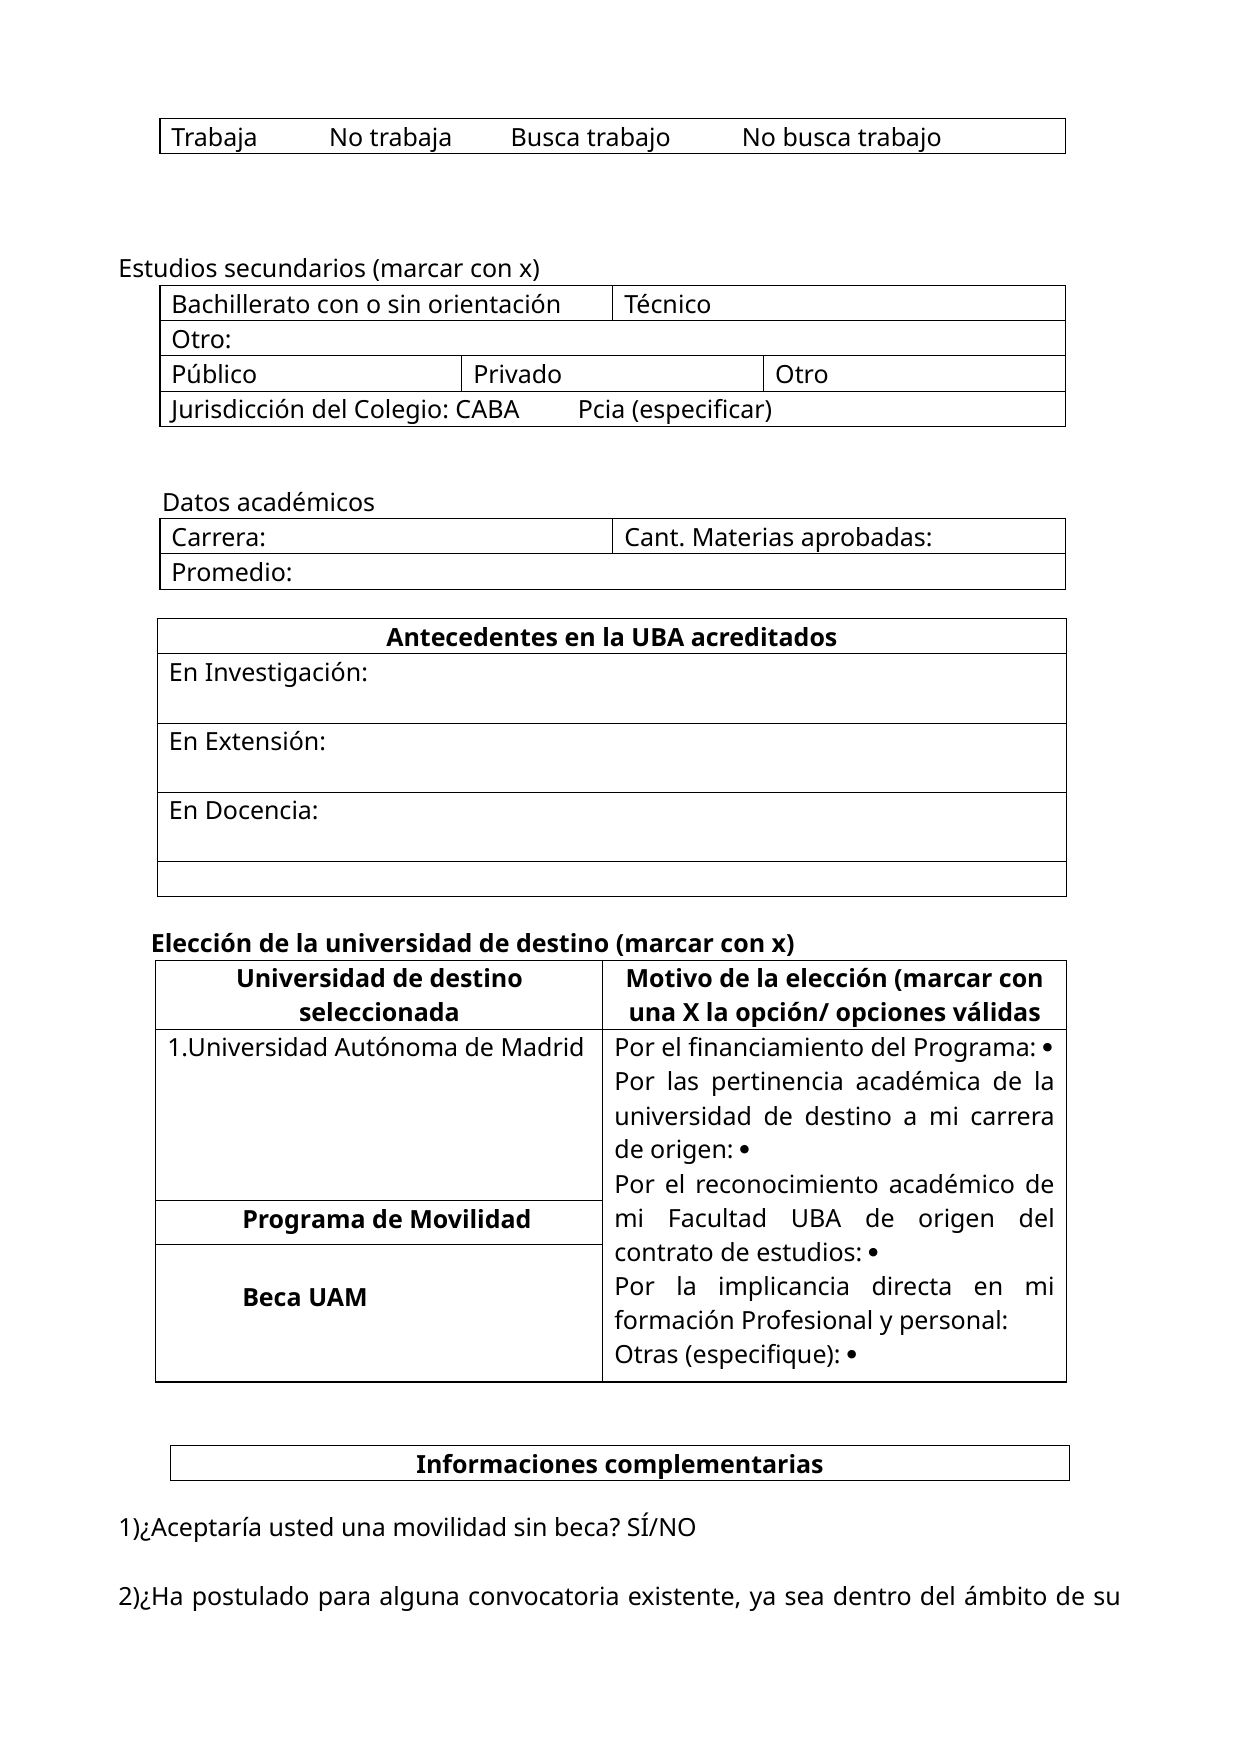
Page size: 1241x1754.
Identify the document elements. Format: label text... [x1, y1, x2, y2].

table_cell Beca UAM [156, 1245, 602, 1381]
table_header Técnico [613, 286, 1065, 320]
table_cell En Investigación: [158, 654, 1066, 722]
text Datos académicos [118, 484, 1122, 518]
table_header Cant. Materias aprobadas: [613, 519, 1065, 553]
table_cell En Extensión: [158, 724, 1066, 792]
list ¿Aceptaría usted una movilidad sin beca? SÍ/NO [118, 1510, 1122, 1544]
list ¿Ha postulado para alguna convocatoria existente, ya sea dentro del ámbito de su [118, 1578, 1122, 1612]
table_header Trabaja No trabaja Busca trabajo No busca trabajo [161, 119, 1065, 153]
table_cell Por el financiamiento del Programa:  Por las pertinencia académica de la universidad de destino a mi carrera de origen:  Por el reconocimiento académico de mi Facultad UBA de origen del contrato de estudios:  Por la implicancia directa en mi formación Profesional y personal: Otras (especifique):  [603, 1030, 1066, 1381]
table_cell Privado [462, 356, 763, 391]
table_cell [158, 862, 1066, 896]
table_cell Otro [764, 356, 1065, 391]
table_cell En Docencia: [158, 793, 1066, 861]
table_header Informaciones complementarias [171, 1446, 1069, 1480]
text Elección de la universidad de destino (marcar con x) [118, 926, 1122, 960]
table_header Antecedentes en la UBA acreditados [158, 619, 1066, 653]
table_cell Promedio: [161, 554, 1065, 588]
table_cell Público [161, 356, 461, 391]
table_cell 1.Universidad Autónoma de Madrid [156, 1030, 602, 1200]
table_header Bachillerato con o sin orientación [161, 286, 612, 320]
table_header Universidad de destino seleccionada [156, 961, 602, 1029]
table_cell Jurisdicción del Colegio: CABA Pcia (especificar) [161, 392, 1065, 426]
table_header Motivo de la elección (marcar con una X la opción/ opciones válidas [603, 961, 1066, 1029]
text Estudios secundarios (marcar con x) [118, 251, 1122, 285]
table_cell Programa de Movilidad [156, 1201, 602, 1244]
table_cell Otro: [161, 321, 1065, 355]
table_header Carrera: [161, 519, 612, 553]
